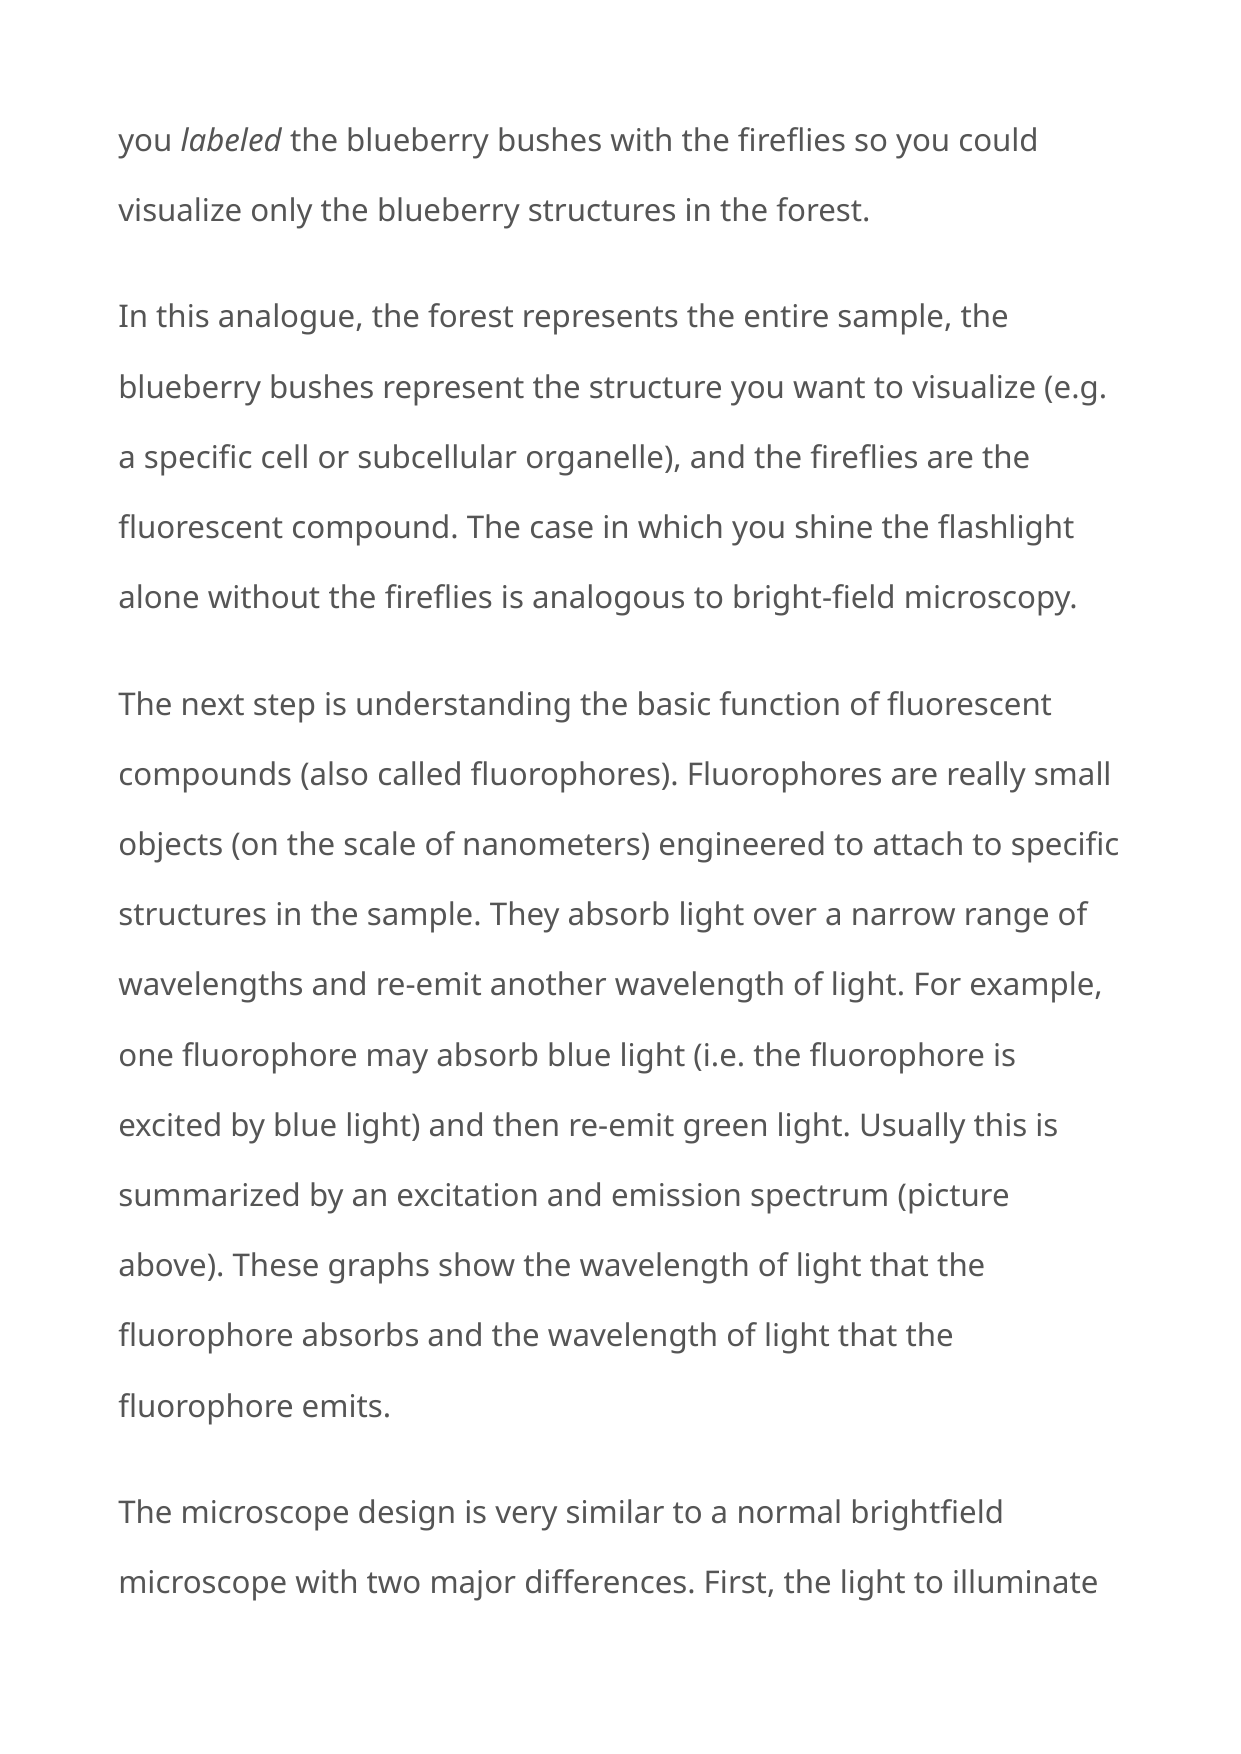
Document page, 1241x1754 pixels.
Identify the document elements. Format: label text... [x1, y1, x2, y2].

text The next step is understanding the basic function of fluorescent compounds (also called fluorophores). Fluorophores are really small objects (on the scale of nanometers) engineered to attach to specific structures in the sample. They absorb light over a narrow range of wavelengths and re-emit another wavelength of light. For example, one fluorophore may absorb blue light (i.e. the fluorophore is excited by blue light) and then re-emit green light. Usually this is summarized by an excitation and emission spectrum (picture above). These graphs show the wavelength of light that the fluorophore absorbs and the wavelength of light that the fluorophore emits. [118, 681, 1122, 1426]
text The microscope design is very similar to a normal brightfield microscope with two major differences. First, the light to illuminate [118, 1490, 1122, 1602]
text In this analogue, the forest represents the entire sample, the blueberry bushes represent the structure you want to visualize (e.g. a specific cell or subcellular organelle), and the fireflies are the fluorescent compound. The case in which you shine the flashlight alone without the fireflies is analogous to bright-field microscopy. [118, 294, 1122, 618]
text you labeled the blueberry bushes with the fireflies so you could visualize only the blueberry structures in the forest. [118, 118, 1122, 231]
